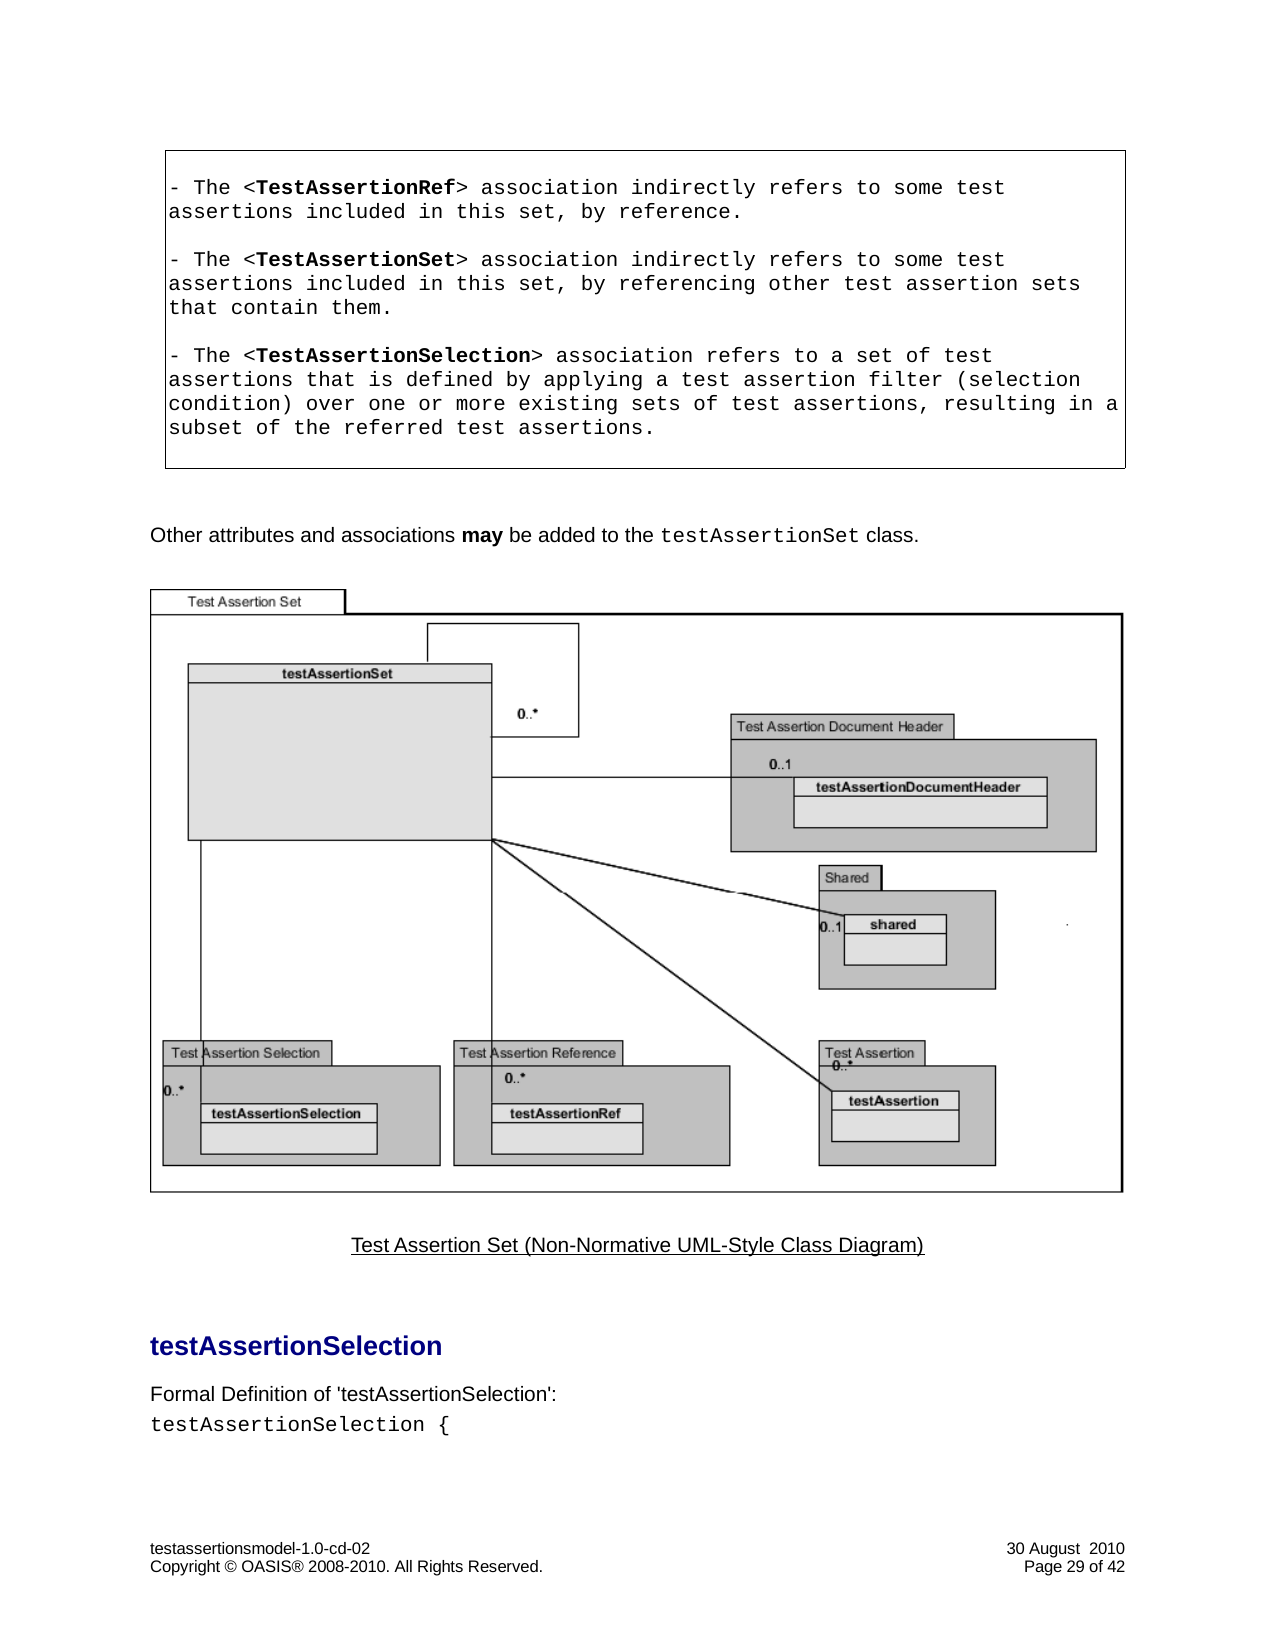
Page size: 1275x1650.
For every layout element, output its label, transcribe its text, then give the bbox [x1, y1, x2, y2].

text - The <TestAssertionSelection> association refers to a set of test assertions that is defined by applying a test assertion filter (selection condition) over one or more existing sets of test assertions, resulting in a subset of the referred test assertions. [166, 342, 1125, 441]
text Formal Definition of 'testAssertionSelection': [150, 1382, 1125, 1406]
subtitle testAssertionSelection [150, 1331, 1125, 1361]
picture [150, 589, 1125, 1194]
text Other attributes and associations may be added to the testAssertionSet class. [150, 524, 1125, 549]
text testAssertionSelection { [150, 1414, 1125, 1438]
text - The <TestAssertionRef> association indirectly refers to some test assertions included in this set, by reference. [166, 174, 1125, 225]
text Test Assertion Set (Non-Normative UML-Style Class Diagram) [150, 1234, 1125, 1257]
text - The <TestAssertionSet> association indirectly refers to some test assertions included in this set, by referencing other test assertion sets that contain them. [166, 246, 1125, 321]
